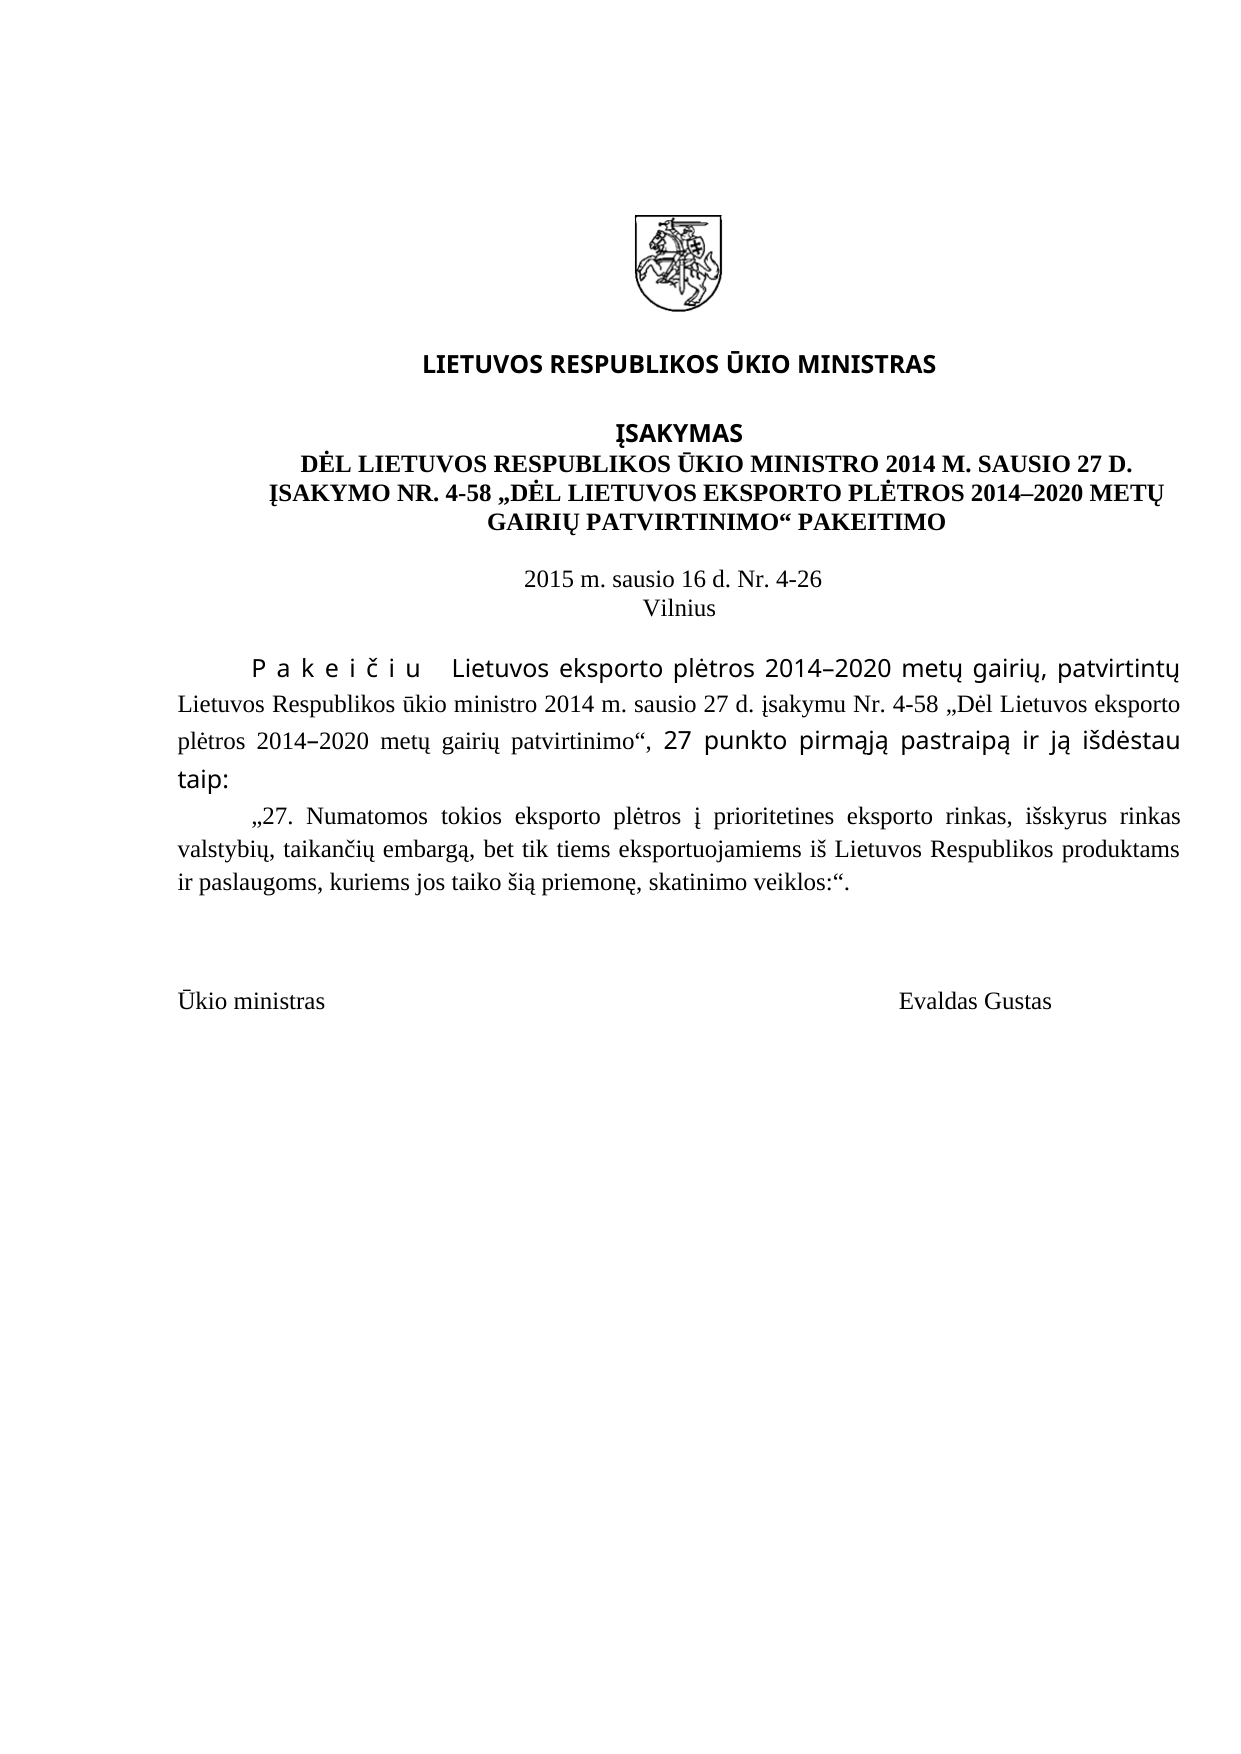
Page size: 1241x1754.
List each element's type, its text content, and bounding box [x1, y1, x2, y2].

text Pakeičiu Lietuvos eksporto plėtros 2014–2020 metų gairių, patvirtintų Lietuvos Respublikos ūkio ministro 2014 m. sausio 27 d. įsakymu Nr. 4-58 „Dėl Lietuvos eksporto plėtros 2014–2020 metų gairių patvirtinimo“, 27 punkto pirmąją pastraipą ir ją išdėstau taip: [177, 651, 1181, 796]
text įsakymas [177, 415, 1181, 449]
text Ūkio ministras Evaldas Gustas [177, 986, 1181, 1015]
text Vilnius [177, 593, 1181, 622]
text 2015 m. sausio 16 d. Nr. 4-26 [177, 564, 1181, 593]
text „27. Numatomos tokios eksporto plėtros į prioritetines eksporto rinkas, išskyrus rinkas valstybių, taikančių embargą, bet tik tiems eksportuojamiems iš Lietuvos Respublikos produktams ir paslaugoms, kuriems jos taiko šią priemonę, skatinimo veiklos:“. [177, 801, 1181, 896]
text DĖL LIETUVOS RESPUBLIKOS ŪKIO MINISTRO 2014 M. SAUSIO 27 D. ĮSAKYMO NR. 4-58 „DĖL LIETUVOS EKSPORTO PLĖTROS 2014–2020 METŲ GAIRIŲ PATVIRTINIMO“ PAKEITIMO [252, 449, 1181, 536]
text LIETUVOS RESPUBLIKOS ŪKIO MINISTRAS [177, 347, 1181, 381]
